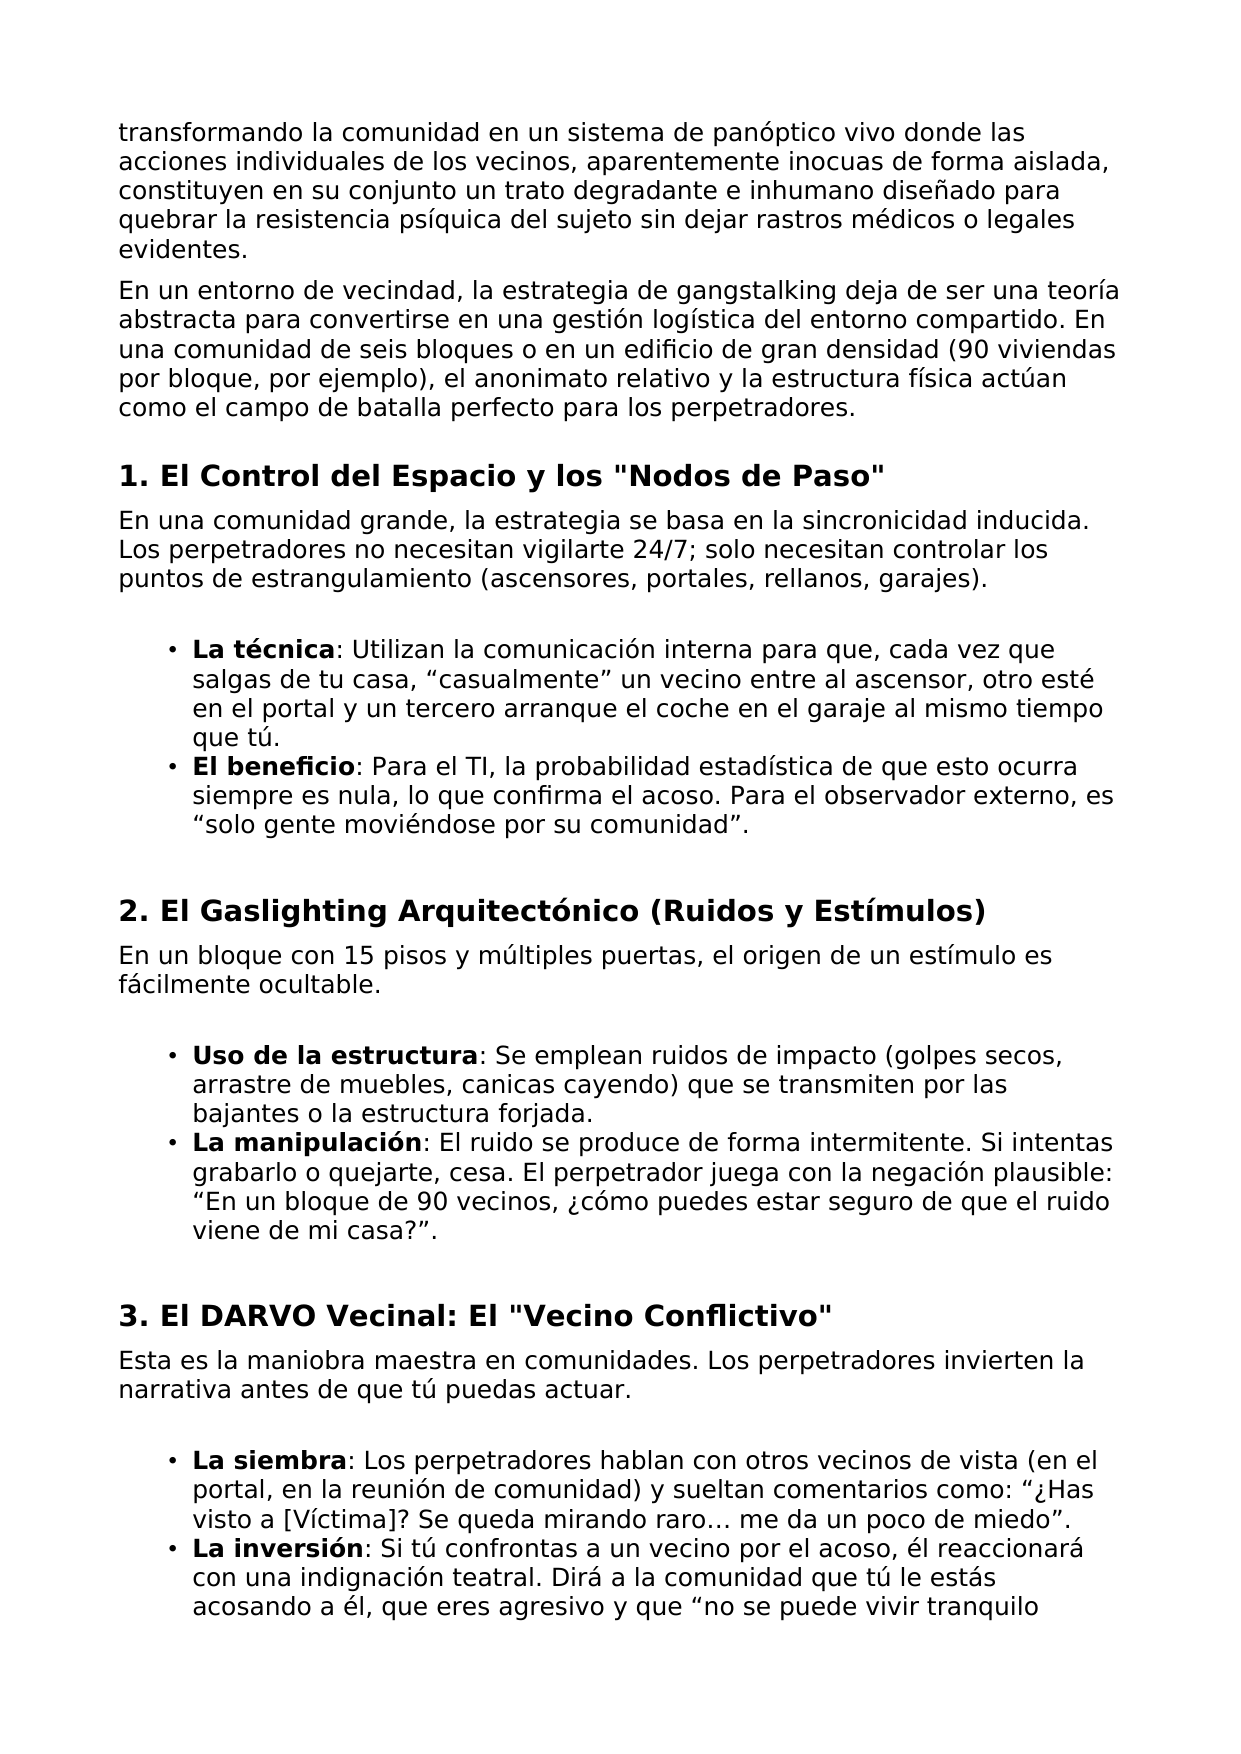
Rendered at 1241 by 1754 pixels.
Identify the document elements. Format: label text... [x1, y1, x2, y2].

subtitle 2. El Gaslighting Arquitectónico (Ruidos y Estímulos) [118, 894, 1122, 928]
subtitle 3. El DARVO Vecinal: El "Vecino Conflictivo" [118, 1300, 1122, 1334]
list La inversión: Si tú confrontas a un vecino por el acoso, él reaccionará con una indignación teatral. Dirá a la comunidad que tú le estás acosando a él, que eres agresivo y que “no se puede vivir tranquilo [177, 1534, 1122, 1622]
text En un bloque con 15 pisos y múltiples puertas, el origen de un estímulo es fácilmente ocultable. [118, 941, 1122, 999]
text En una comunidad grande, la estrategia se basa en la sincronicidad inducida. Los perpetradores no necesitan vigilarte 24/7; solo necesitan controlar los puntos de estrangulamiento (ascensores, portales, rellanos, garajes). [118, 506, 1122, 594]
text En un entorno de vecindad, la estrategia de gangstalking deja de ser una teoría abstracta para convertirse en una gestión logística del entorno compartido. En una comunidad de seis bloques o en un edificio de gran densidad (90 viviendas por bloque, por ejemplo), el anonimato relativo y la estructura física actúan como el campo de batalla perfecto para los perpetradores. [118, 276, 1122, 422]
list Uso de la estructura: Se emplean ruidos de impacto (golpes secos, arrastre de muebles, canicas cayendo) que se transmiten por las bajantes o la estructura forjada. [177, 1041, 1122, 1129]
subtitle 1. El Control del Espacio y los "Nodos de Paso" [118, 460, 1122, 494]
text transformando la comunidad en un sistema de panóptico vivo donde las acciones individuales de los vecinos, aparentemente inocuas de forma aislada, constituyen en su conjunto un trato degradante e inhumano diseñado para quebrar la resistencia psíquica del sujeto sin dejar rastros médicos o legales evidentes. [118, 118, 1122, 264]
text Esta es la maniobra maestra en comunidades. Los perpetradores invierten la narrativa antes de que tú puedas actuar. [118, 1346, 1122, 1404]
list El beneficio: Para el TI, la probabilidad estadística de que esto ocurra siempre es nula, lo que confirma el acoso. Para el observador externo, es “solo gente moviéndose por su comunidad”. [177, 752, 1122, 840]
list La siembra: Los perpetradores hablan con otros vecinos de vista (en el portal, en la reunión de comunidad) y sueltan comentarios como: “¿Has visto a [Víctima]? Se queda mirando raro… me da un poco de miedo”. [177, 1447, 1122, 1534]
list La técnica: Utilizan la comunicación interna para que, cada vez que salgas de tu casa, “casualmente” un vecino entre al ascensor, otro esté en el portal y un tercero arranque el coche en el garaje al mismo tiempo que tú. [177, 636, 1122, 752]
list La manipulación: El ruido se produce de forma intermitente. Si intentas grabarlo o quejarte, cesa. El perpetrador juega con la negación plausible: “En un bloque de 90 vecinos, ¿cómo puedes estar seguro de que el ruido viene de mi casa?”. [177, 1129, 1122, 1245]
